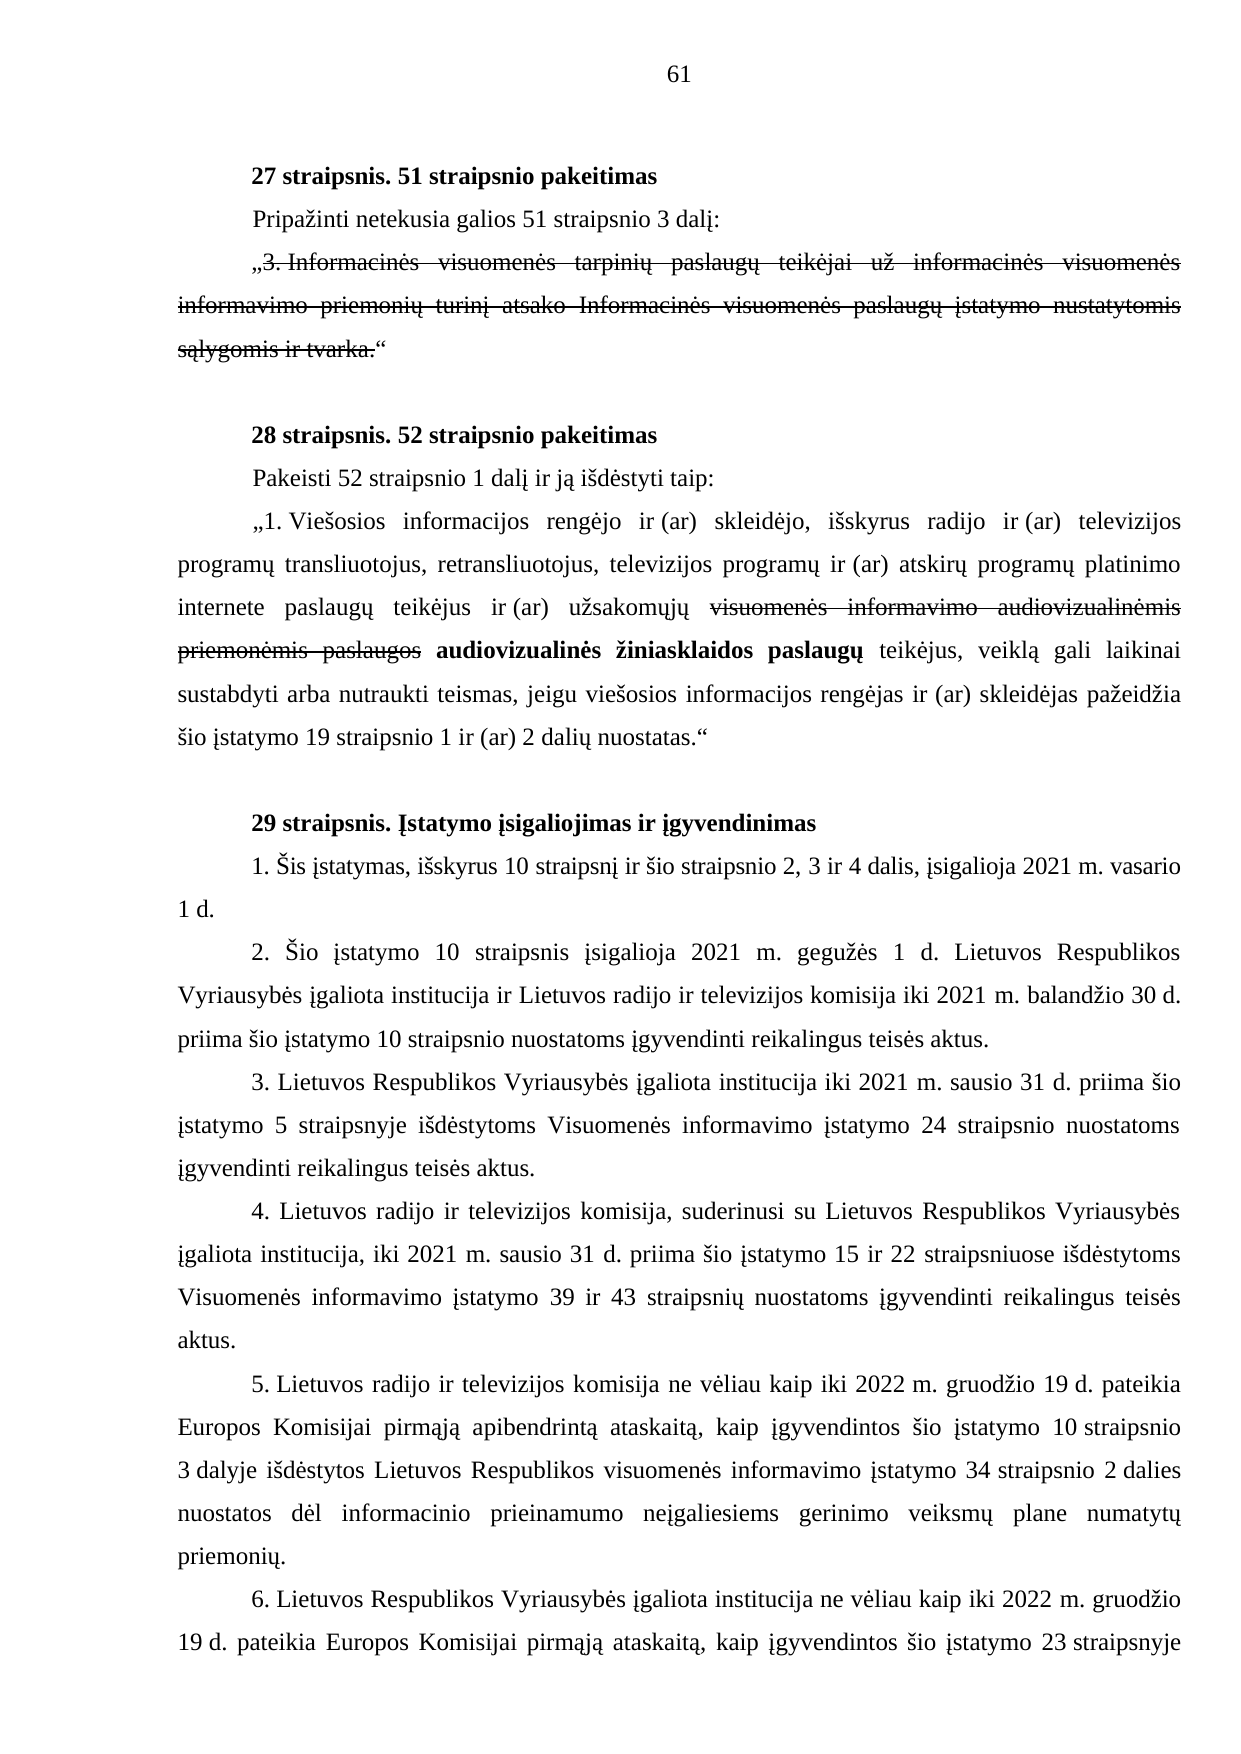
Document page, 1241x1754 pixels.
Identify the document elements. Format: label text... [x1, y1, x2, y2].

text 3. Lietuvos Respublikos Vyriausybės įgaliota institucija iki 2021 m. sausio 31 d. priima šio įstatymo 5 straipsnyje išdėstytoms Visuomenės informavimo įstatymo 24 straipsnio nuostatoms įgyvendinti reikalingus teisės aktus. [177, 1067, 1181, 1182]
text Pripažinti netekusia galios 51 straipsnio 3 dalį: [177, 204, 1181, 233]
text 6. Lietuvos Respublikos Vyriausybės įgaliota institucija ne vėliau kaip iki 2022 m. gruodžio 19 d. pateikia Europos Komisijai pirmąją ataskaitą, kaip įgyvendintos šio įstatymo 23 straipsnyje [177, 1584, 1181, 1656]
text 5. Lietuvos radijo ir televizijos komisija ne vėliau kaip iki 2022 m. gruodžio 19 d. pateikia Europos Komisijai pirmąją apibendrintą ataskaitą, kaip įgyvendintos šio įstatymo 10 straipsnio 3 dalyje išdėstytos Lietuvos Respublikos visuomenės informavimo įstatymo 34 straipsnio 2 dalies nuostatos dėl informacinio prieinamumo neįgaliesiems gerinimo veiksmų plane numatytų priemonių. [177, 1369, 1181, 1570]
text 2. Šio įstatymo 10 straipsnis įsigalioja 2021 m. gegužės 1 d. Lietuvos Respublikos Vyriausybės įgaliota institucija ir Lietuvos radijo ir televizijos komisija iki 2021 m. balandžio 30 d. priima šio įstatymo 10 straipsnio nuostatoms įgyvendinti reikalingus teisės aktus. [177, 937, 1181, 1052]
text Pakeisti 52 straipsnio 1 dalį ir ją išdėstyti taip: [177, 463, 1181, 492]
text 4. Lietuvos radijo ir televizijos komisija, suderinusi su Lietuvos Respublikos Vyriausybės įgaliota institucija, iki 2021 m. sausio 31 d. priima šio įstatymo 15 ir 22 straipsniuose išdėstytoms Visuomenės informavimo įstatymo 39 ir 43 straipsnių nuostatoms įgyvendinti reikalingus teisės aktus. [177, 1196, 1181, 1354]
text 29 straipsnis. Įstatymo įsigaliojimas ir įgyvendinimas [177, 808, 1181, 837]
text 28 straipsnis. 52 straipsnio pakeitimas [177, 420, 1181, 449]
text „3. Informacinės visuomenės tarpinių paslaugų teikėjai už informacinės visuomenės informavimo priemonių turinį atsako Informacinės visuomenės paslaugų įstatymo nustatytomis sąlygomis ir tvarka.“ [177, 247, 1181, 306]
text 27 straipsnis. 51 straipsnio pakeitimas [177, 161, 1181, 190]
text 1. Šis įstatymas, išskyrus 10 straipsnį ir šio straipsnio 2, 3 ir 4 dalis, įsigalioja 2021 m. vasario 1 d. [177, 851, 1181, 923]
text „1. Viešosios informacijos rengėjo ir (ar) skleidėjo, išskyrus radijo ir (ar) televizijos programų transliuotojus, retransliuotojus, televizijos programų ir (ar) atskirų programų platinimo internete paslaugų teikėjus ir (ar) užsakomųjų visuomenės informavimo audiovizualinėmis priemonėmis paslaugos audiovizualinės žiniasklaidos paslaugų teikėjus, veiklą gali laikinai sustabdyti arba nutraukti teismas, jeigu viešosios informacijos rengėjas ir (ar) skleidėjas pažeidžia šio įstatymo 19 straipsnio 1 ir (ar) 2 dalių nuostatas.“ [177, 506, 1181, 751]
text „3. Informacinės visuomenės tarpinių paslaugų teikėjai už informacinės visuomenės informavimo priemonių turinį atsako Informacinės visuomenės paslaugų įstatymo nustatytomis sąlygomis ir tvarka.“ [177, 307, 1181, 362]
